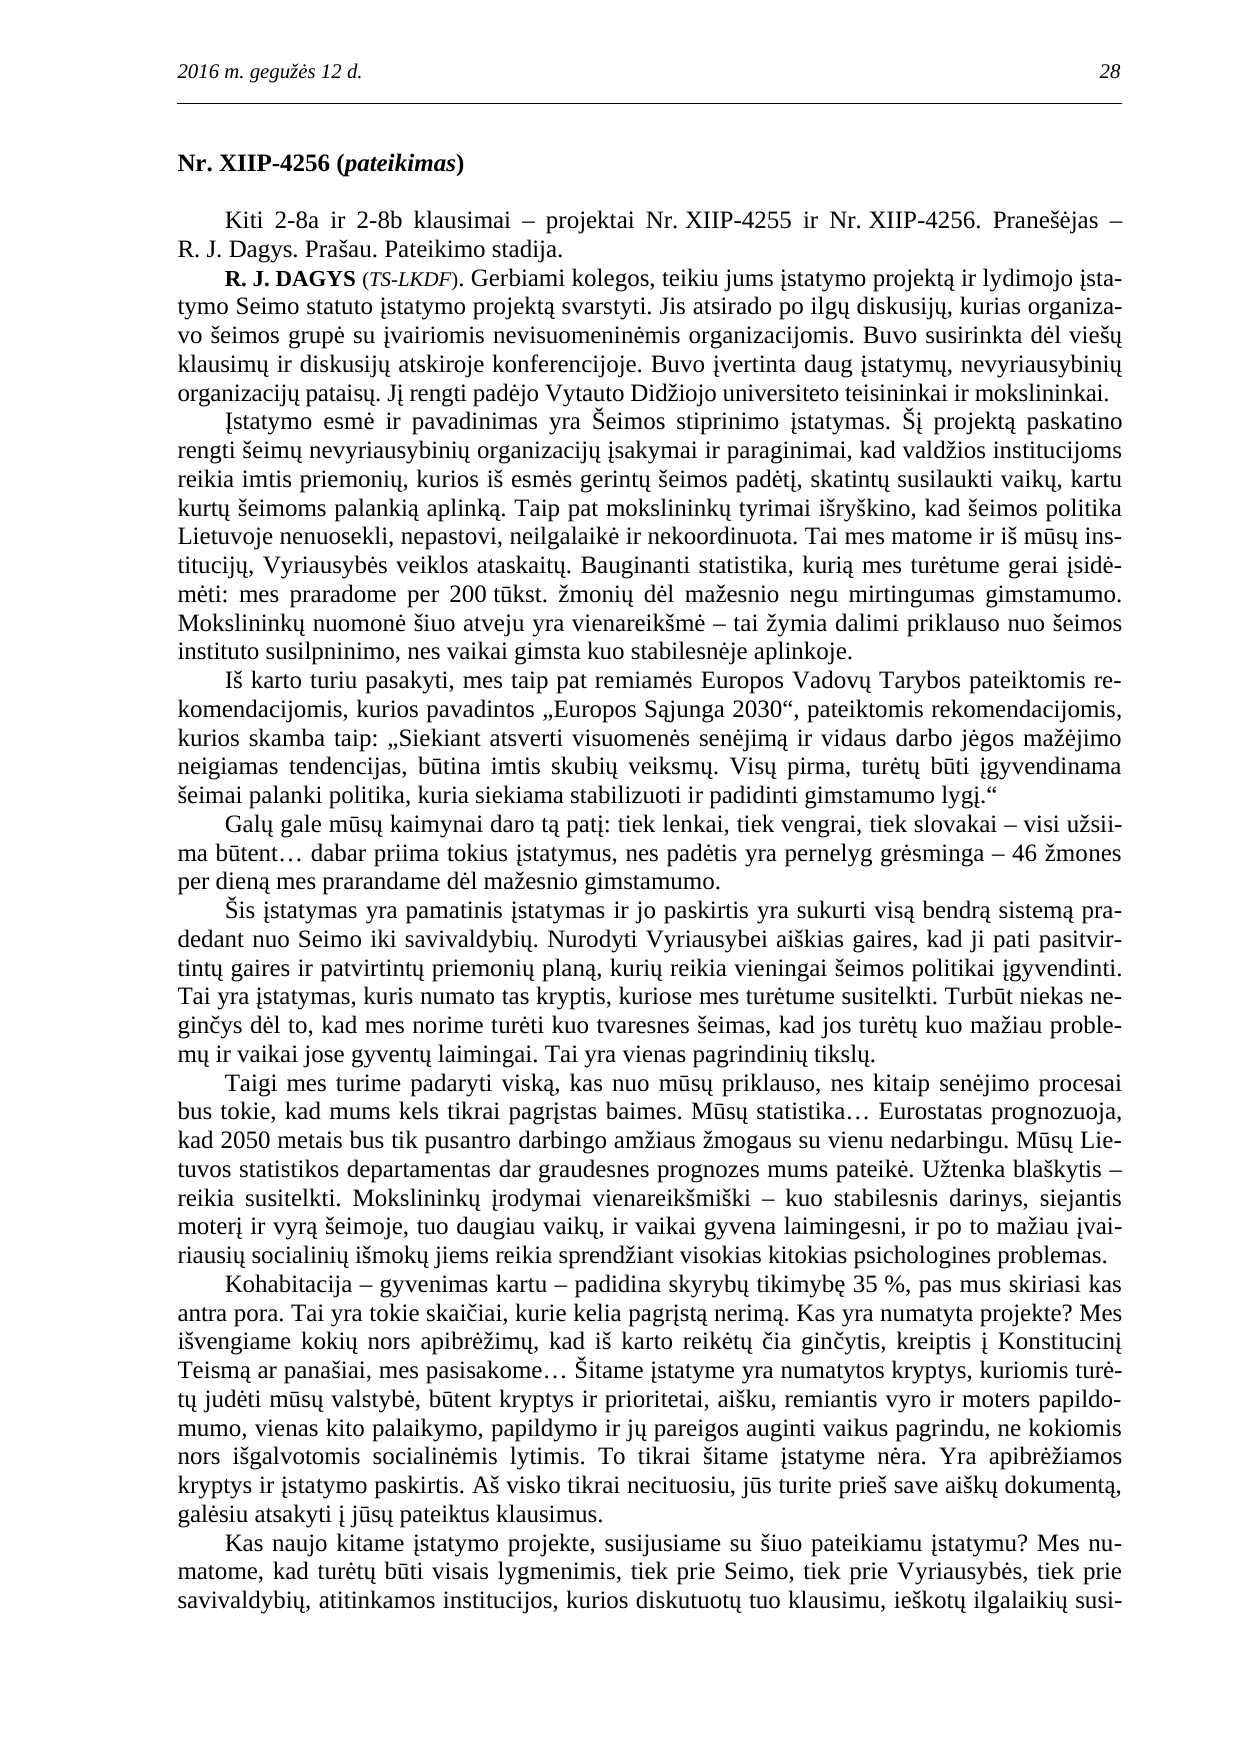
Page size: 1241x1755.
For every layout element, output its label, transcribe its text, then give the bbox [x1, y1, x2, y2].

text Ki­ti 2-8a ir 2-8b klau­si­mai – projektai Nr. XIIP-4255 ir Nr. XIIP-4256. Pra­ne­šė­jas – R. J. Da­gys. Pra­šau. Pa­tei­ki­mo sta­di­ja. [177, 205, 1122, 263]
text Šis įsta­ty­mas yra pa­ma­ti­nis įsta­ty­mas ir jo pa­skir­tis yra su­kur­ti vi­są ben­drą sis­te­mą pra­de­dant nuo Sei­mo iki sa­vi­val­dy­bių. Nu­ro­dy­ti Vy­riau­sy­bei aiš­kias gai­res, kad ji pa­ti pa­si­tvir­tin­tų gai­res ir pa­tvir­tin­tų prie­mo­nių pla­ną, ku­rių rei­kia vie­nin­gai šei­mos po­li­ti­kai įgy­ven­din­ti. Tai yra įsta­ty­mas, ku­ris nu­ma­to tas kryp­tis, ku­rio­se mes tu­rė­tu­me su­si­telk­ti. Tur­būt nie­kas ne­gin­čys dėl to, kad mes no­ri­me tu­rė­ti kuo tva­res­nes šei­mas, kad jos tu­rė­tų kuo ma­žiau pro­ble­mų ir vai­kai jo­se gy­ven­tų lai­min­gai. Tai yra vie­nas pa­grin­di­nių tiks­lų. [177, 895, 1122, 1068]
text Nr. XIIP-4256 (pa­tei­ki­mas) [177, 148, 1122, 176]
text R. J. DAGYS (TS-LKDF). Ger­bia­mi ko­le­gos, tei­kiu jums įsta­ty­mo pro­jek­tą ir ly­di­mo­jo įsta­ty­mo Sei­mo sta­tu­to įsta­ty­mo pro­jek­tą svars­ty­ti. Jis at­si­ra­do po il­gų dis­ku­si­jų, ku­rias or­ga­ni­za­vo šei­mos gru­pė su įvai­rio­mis ne­vi­suo­me­ni­nė­mis or­ga­ni­za­ci­jo­mis. Bu­vo su­si­rink­ta dėl vie­šų klau­si­mų ir dis­ku­si­jų at­ski­ro­je kon­fe­ren­ci­jo­je. Bu­vo įver­tin­ta daug įsta­ty­mų, ne­vy­riau­sy­bi­nių or­ga­ni­za­ci­jų pa­tai­sų. Jį reng­ti pa­dė­jo Vy­tau­to Di­džio­jo uni­ver­si­te­to tei­si­nin­kai ir moks­li­nin­kai. [177, 263, 1122, 406]
text Ga­lų ga­le mū­sų kai­my­nai da­ro tą pa­tį: tiek len­kai, tiek veng­rai, tiek slo­va­kai – vi­si už­si­i­ma bū­tent… da­bar pri­ima to­kius įsta­ty­mus, nes pa­dė­tis yra per­ne­lyg grės­min­ga – 46 žmo­nes per die­ną mes pra­ran­da­me dėl ma­žes­nio gims­ta­mu­mo. [177, 809, 1122, 895]
text Tai­gi mes tu­ri­me pa­da­ry­ti vis­ką, kas nuo mū­sų pri­klau­so, nes ki­taip se­nė­ji­mo pro­ce­sai bus to­kie, kad mums kels tik­rai pa­grįs­tas bai­mes. Mū­sų sta­tis­ti­ka… Eu­ros­ta­tas prog­no­zuo­ja, kad 2050 me­tais bus tik pus­an­tro dar­bin­go am­žiaus žmo­gaus su vie­nu ne­dar­bin­gu. Mū­sų Lie­tu­vos sta­tis­ti­kos de­par­ta­men­tas dar grau­des­nes prog­no­zes mums pa­tei­kė. Už­ten­ka blaš­ky­tis – rei­kia su­si­telk­ti. Moks­li­nin­kų įro­dy­mai vie­na­reikš­miš­ki – kuo sta­bi­les­nis da­ri­nys, sie­jan­tis mo­te­rį ir vy­rą šei­mo­je, tuo dau­giau vai­kų, ir vai­kai gy­ve­na lai­min­ges­ni, ir po to ma­žiau įvai­riau­sių so­cia­li­nių iš­mo­kų jiems rei­kia spren­džiant vi­so­kias ki­to­kias psi­cho­lo­gi­nes pro­ble­mas. [177, 1068, 1122, 1269]
text Įsta­ty­mo es­mė ir pa­va­di­ni­mas yra Šei­mos stip­ri­ni­mo įsta­ty­mas. Šį pro­jek­tą pa­ska­ti­no reng­ti šei­mų ne­vy­riau­sy­bi­nių or­ga­ni­za­ci­jų įsa­ky­mai ir pa­ra­gi­ni­mai, kad val­džios ins­ti­tu­ci­joms rei­kia im­tis prie­mo­nių, ku­rios iš es­mės ge­rin­tų šei­mos pa­dė­tį, ska­tin­tų su­si­lauk­ti vai­kų, kar­tu kur­tų šei­moms pa­lan­kią ap­lin­ką. Taip pat moks­li­nin­kų ty­ri­mai iš­ryš­ki­no, kad šei­mos po­li­ti­ka Lie­tu­vo­je ne­nuo­sek­li, ne­pa­sto­vi, ne­il­ga­lai­kė ir ne­ko­or­di­nuo­ta. Tai mes ma­to­me ir iš mū­sų ins­ti­tu­ci­jų, Vy­riau­sy­bės veik­los ata­skai­tų. Bau­gi­nan­ti sta­tis­ti­ka, ku­rią mes tu­rė­tu­me ge­rai įsi­dė­mė­ti: mes pra­ra­do­me per 200 tūkst. žmo­nių dėl ma­žes­nio ne­gu mir­tin­gu­mas gims­ta­mu­mo. Moks­li­nin­kų nuo­mo­nė šiuo at­ve­ju yra vie­na­reikš­mė – tai žy­mia da­li­mi pri­klau­so nuo šei­mos ins­ti­tu­to su­sil­pni­ni­mo, nes vai­kai gims­ta kuo sta­bi­les­nė­je ap­lin­ko­je. [177, 406, 1122, 665]
text Ko­ha­bi­ta­ci­ja – gy­ve­ni­mas kar­tu – pa­di­di­na sky­ry­bų ti­ki­my­bę 35 %, pas mus ski­ria­si kas an­tra po­ra. Tai yra to­kie skai­čiai, ku­rie ke­lia pa­grįs­tą ne­ri­mą. Kas yra nu­ma­ty­ta pro­jek­te? Mes iš­ven­gia­me ko­kių nors api­brė­ži­mų, kad iš kar­to rei­kė­tų čia gin­čy­tis, kreip­tis į Kon­sti­tu­ci­nį Teis­mą ar pa­na­šiai, mes pa­si­sa­ko­me… Ši­ta­me įsta­ty­me yra nu­ma­ty­tos kryp­tys, ku­rio­mis tu­rė­tų ju­dė­ti mū­sų vals­ty­bė, bū­tent kryp­tys ir pri­ori­te­tai, aiš­ku, re­mian­tis vy­ro ir mo­ters pa­pil­do­mu­mo, vie­nas ki­to pa­lai­ky­mo, pa­pil­dy­mo ir jų pa­rei­gos au­gin­ti vai­kus pa­grin­du, ne ko­kiomis nors iš­gal­vo­tomis so­cia­li­nėmis ly­timis. To tik­rai ši­ta­me įsta­ty­me nė­ra. Yra api­brė­žia­mos kryp­tys ir įsta­ty­mo pa­skir­tis. Aš vis­ko tik­rai ne­ci­tuo­siu, jūs tu­ri­te prieš sa­ve aiš­kų do­ku­men­tą, ga­lė­siu at­sa­ky­ti į jū­sų pa­teik­tus klau­si­mus. [177, 1269, 1122, 1528]
text Kas nau­jo ki­ta­me įsta­ty­mo pro­jek­te, su­si­ju­sia­me su šiuo pa­tei­kia­mu įsta­ty­mu? Mes nu­ma­to­me, kad tu­rė­tų bū­ti vi­sais lyg­me­ni­mis, tiek prie Sei­mo, tiek prie Vy­riau­sy­bės, tiek prie sa­vi­val­dy­bių, ati­tin­ka­mos ins­ti­tu­ci­jos, ku­rios dis­ku­tuo­tų tuo klau­si­mu, ieš­ko­tų il­ga­lai­kių su­si­ [177, 1528, 1122, 1614]
text Iš kar­to tu­riu pa­sa­ky­ti, mes taip pat re­mia­mės Eu­ro­pos Va­do­vų Ta­ry­bos pa­teik­to­mis re­ko­men­da­ci­jo­mis, ku­rios pa­va­din­tos „Eu­ro­pos Są­jun­ga 2030“, pa­teik­to­mis re­ko­men­da­ci­jo­mis, ku­rios skam­ba taip: „Sie­kiant at­sver­ti vi­suo­me­nės se­nė­ji­mą ir vi­daus dar­bo jė­gos ma­žė­ji­mo nei­gia­mas ten­den­ci­jas, bū­ti­na im­tis sku­bių veiks­mų. Vi­sų pir­ma, tu­rė­tų bū­ti įgy­ven­di­na­ma šei­mai pa­lan­ki po­li­ti­ka, ku­ria sie­kia­ma sta­bi­li­zuo­ti ir pa­di­din­ti gims­ta­mu­mo ly­gį.“ [177, 665, 1122, 809]
